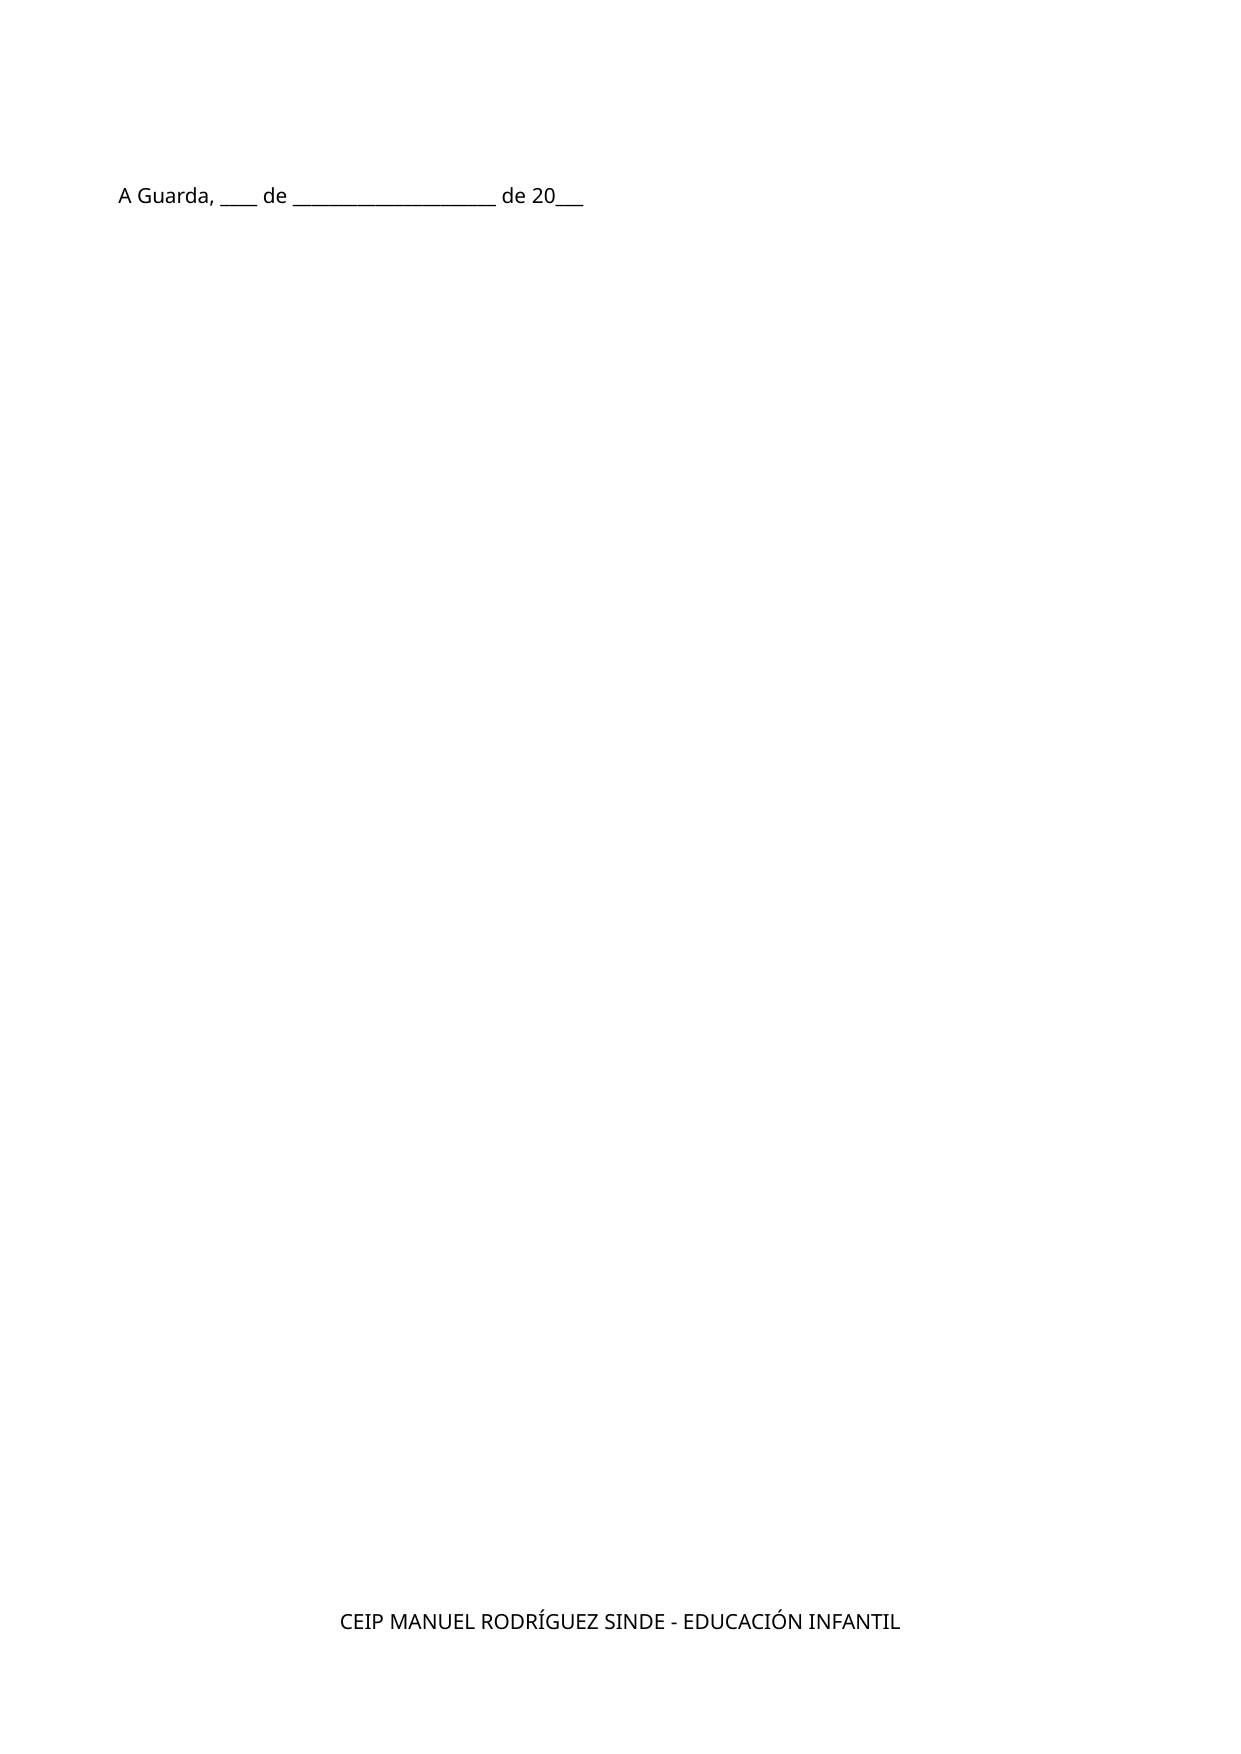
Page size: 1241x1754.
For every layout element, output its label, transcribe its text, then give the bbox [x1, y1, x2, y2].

text A Guarda, ____ de ______________________ de 20___ [118, 182, 1122, 210]
